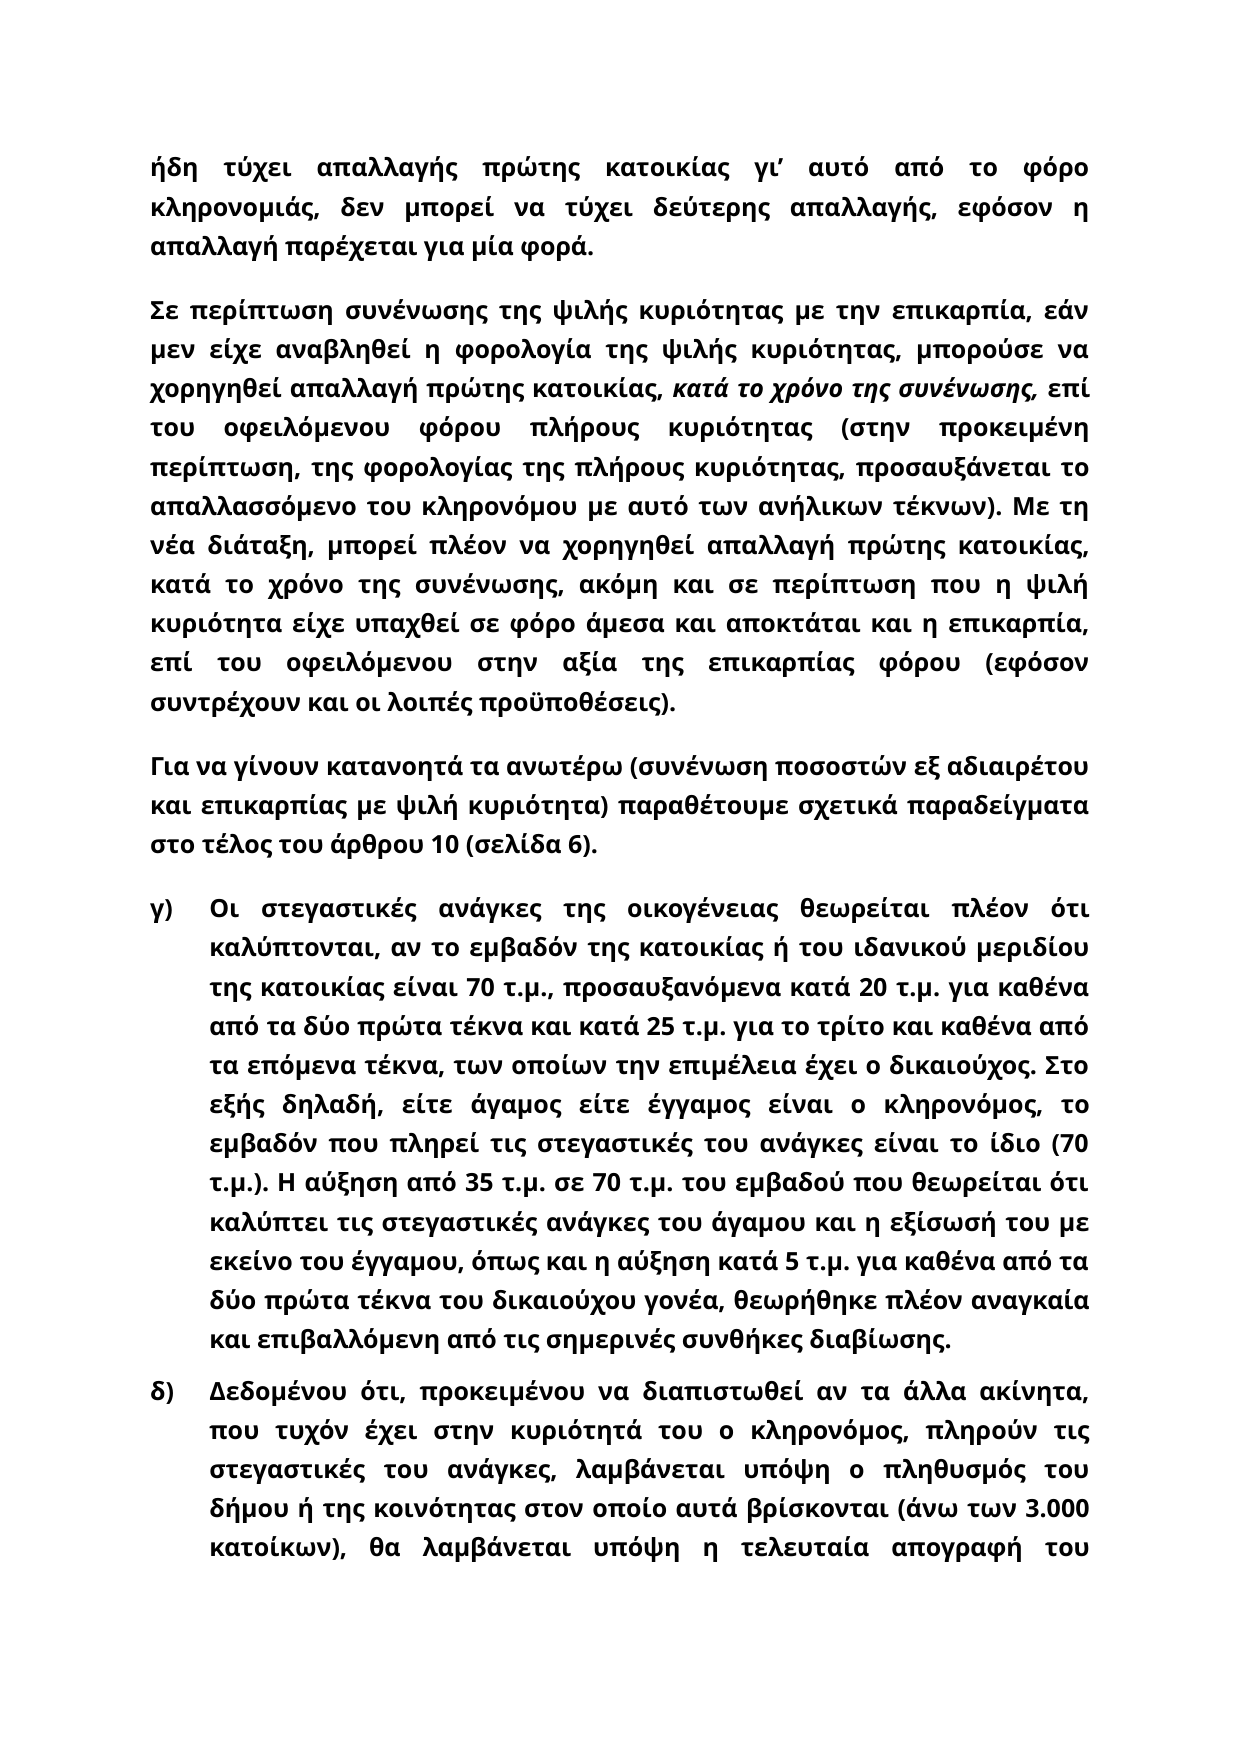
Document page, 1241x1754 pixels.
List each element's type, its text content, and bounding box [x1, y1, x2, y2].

list δ) Δεδομένου ότι, προκειμένου να διαπιστωθεί αν τα άλλα ακίνητα, που τυχόν έχει στην κυριότητά του ο κληρονόμος, πληρούν τις στεγαστικές του ανάγκες, λαμβάνεται υπόψη ο πληθυσμός του δήμου ή της κοινότητας στον οποίο αυτά βρίσκονται (άνω των 3.000 κατοίκων), θα λαμβάνεται υπόψη η τελευταία απογραφή του [150, 1373, 1090, 1564]
text ήδη τύχει απαλλαγής πρώτης κατοικίας γι’ αυτό από το φόρο κληρονομιάς, δεν μπορεί να τύχει δεύτερης απαλλαγής, εφόσον η απαλλαγή παρέχεται για μία φορά. [150, 150, 1090, 262]
list γ) Οι στεγαστικές ανάγκες της οικογένειας θεωρείται πλέον ότι καλύπτονται, αν το εμβαδόν της κατοικίας ή του ιδανικού μεριδίου της κατοικίας είναι 70 τ.μ., προσαυξανόμενα κατά 20 τ.μ. για καθένα από τα δύο πρώτα τέκνα και κατά 25 τ.μ. για το τρίτο και καθένα από τα επόμενα τέκνα, των οποίων την επιμέλεια έχει ο δικαιούχος. Στο εξής δηλαδή, είτε άγαμος είτε έγγαμος είναι ο κληρονόμος, το εμβαδόν που πληρεί τις στεγαστικές του ανάγκες είναι το ίδιο (70 τ.μ.). Η αύξηση από 35 τ.μ. σε 70 τ.μ. του εμβαδού που θεωρείται ότι καλύπτει τις στεγαστικές ανάγκες του άγαμου και η εξίσωσή του με εκείνο του έγγαμου, όπως και η αύξηση κατά 5 τ.μ. για καθένα από τα δύο πρώτα τέκνα του δικαιούχου γονέα, θεωρήθηκε πλέον αναγκαία και επιβαλλόμενη από τις σημερινές συνθήκες διαβίωσης. [150, 891, 1090, 1356]
text Σε περίπτωση συνένωσης της ψιλής κυριότητας με την επικαρπία, εάν μεν είχε αναβληθεί η φορολογία της ψιλής κυριότητας, μπορούσε να χορηγηθεί απαλλαγή πρώτης κατοικίας, κατά το χρόνο της συνένωσης, επί του οφειλόμενου φόρου πλήρους κυριότητας (στην προκειμένη περίπτωση, της φορολογίας της πλήρους κυριότητας, προσαυξάνεται το απαλλασσόμενο του κληρονόμου με αυτό των ανήλικων τέκνων). Με τη νέα διάταξη, μπορεί πλέον να χορηγηθεί απαλλαγή πρώτης κατοικίας, κατά το χρόνο της συνένωσης, ακόμη και σε περίπτωση που η ψιλή κυριότητα είχε υπαχθεί σε φόρο άμεσα και αποκτάται και η επικαρπία, επί του οφειλόμενου στην αξία της επικαρπίας φόρου (εφόσον συντρέχουν και οι λοιπές προϋποθέσεις). [150, 292, 1090, 718]
text Για να γίνουν κατανοητά τα ανωτέρω (συνένωση ποσοστών εξ αδιαιρέτου και επικαρπίας με ψιλή κυριότητα) παραθέτουμε σχετικά παραδείγματα στο τέλος του άρθρου 10 (σελίδα 6). [150, 748, 1090, 861]
